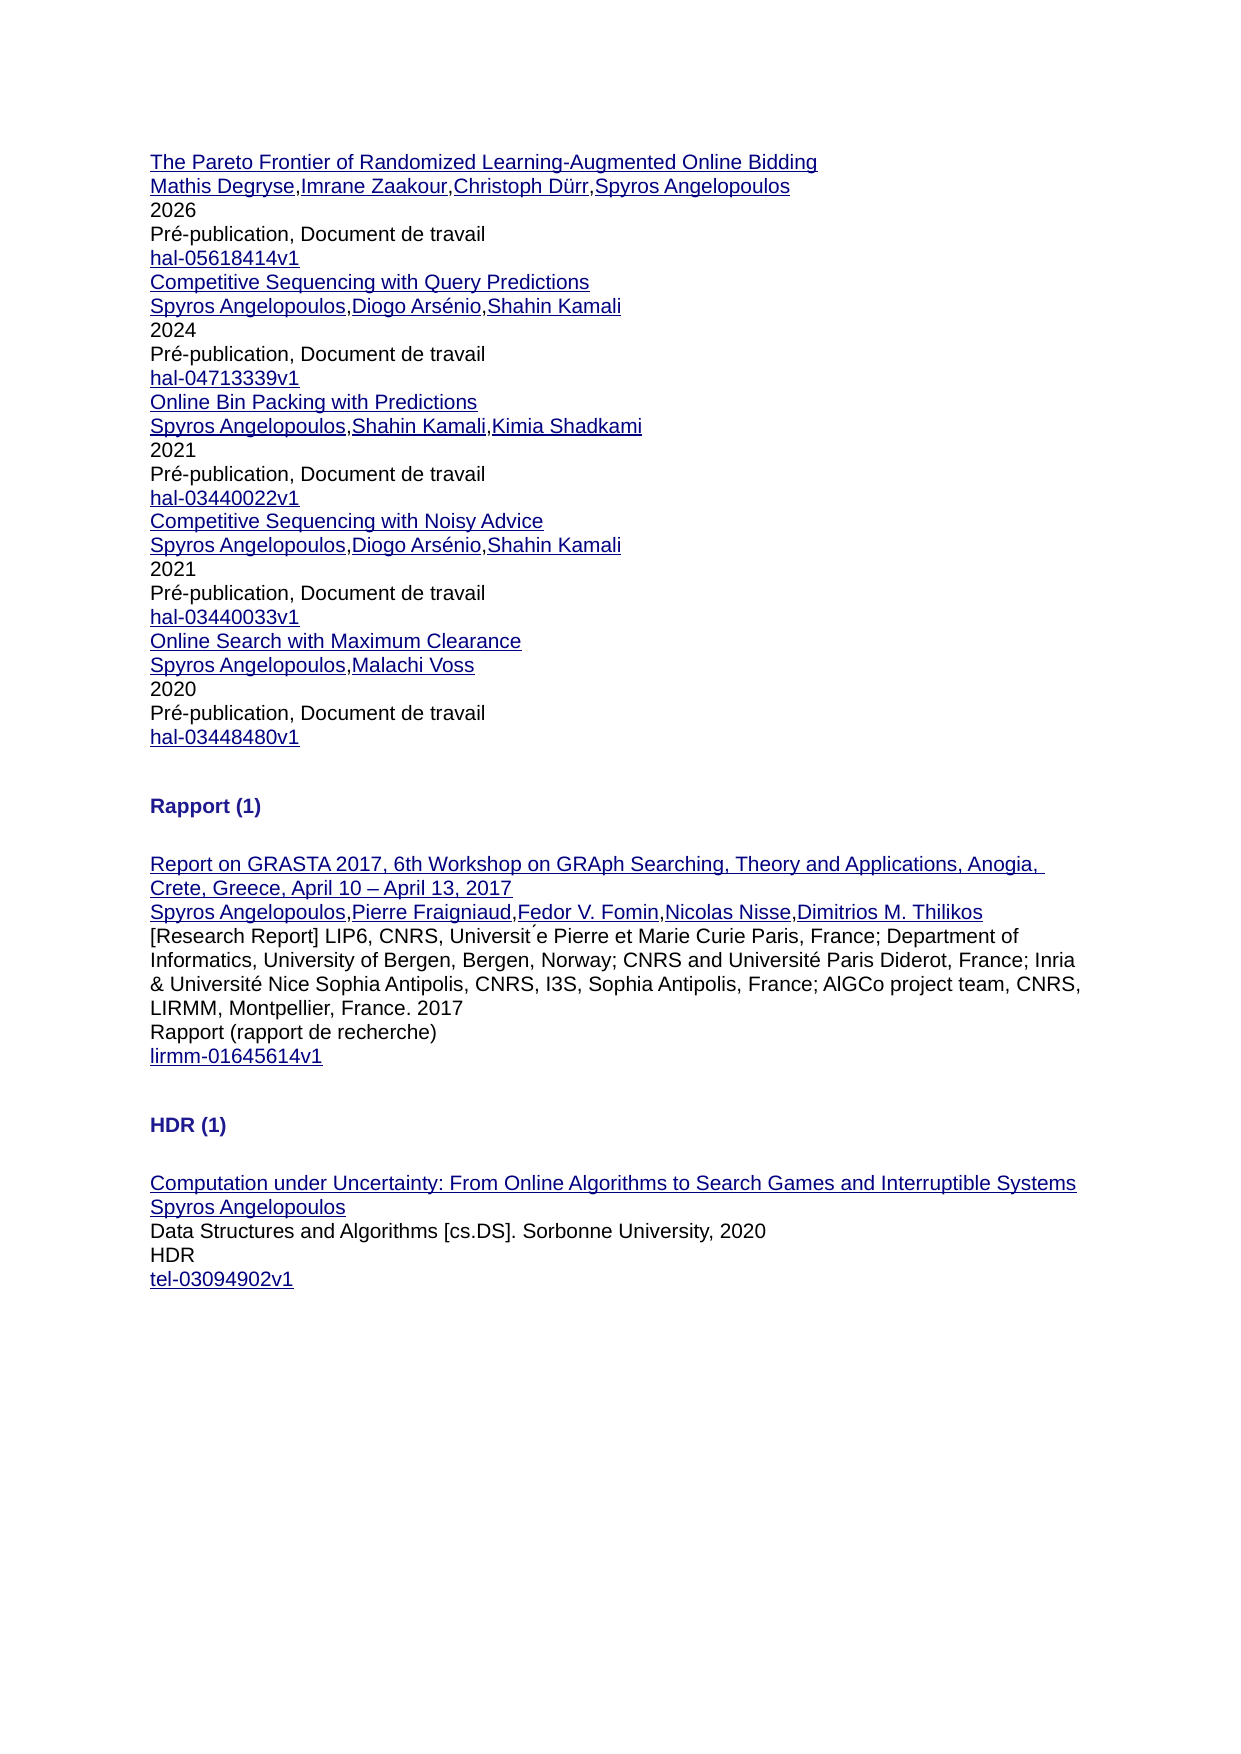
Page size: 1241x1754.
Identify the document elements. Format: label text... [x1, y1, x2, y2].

table_header The Pareto Frontier of Randomized Learning-Augmented Online Bidding Mathis Degryse,Imrane Zaakour,Christoph Dürr,Spyros Angelopoulos 2026 Pré-publication, Document de travail hal-05618414v1 [150, 150, 1090, 270]
table_cell Online Search with Maximum Clearance Spyros Angelopoulos,Malachi Voss 2020 Pré-publication, Document de travail hal-03448480v1 [150, 629, 1090, 749]
table_header Computation under Uncertainty: From Online Algorithms to Search Games and Interruptible Systems Spyros Angelopoulos Data Structures and Algorithms [cs.DS]. Sorbonne University, 2020 HDR tel-03094902v1 [150, 1171, 1090, 1291]
table_cell Competitive Sequencing with Noisy Advice Spyros Angelopoulos,Diogo Arsénio,Shahin Kamali 2021 Pré-publication, Document de travail hal-03440033v1 [150, 509, 1090, 629]
table_cell Online Bin Packing with Predictions Spyros Angelopoulos,Shahin Kamali,Kimia Shadkami 2021 Pré-publication, Document de travail hal-03440022v1 [150, 390, 1090, 509]
subtitle Rapport (1) [150, 794, 1090, 818]
table_header Report on GRASTA 2017, 6th Workshop on GRAph Searching, Theory and Applications, Anogia, Crete, Greece, April 10 – April 13, 2017 Spyros Angelopoulos,Pierre Fraigniaud,Fedor V. Fomin,Nicolas Nisse,Dimitrios M. Thilikos [Research Report] LIP6, CNRS, Universit ́e Pierre et Marie Curie Paris, France; Department of Informatics, University of Bergen, Bergen, Norway; CNRS and Université Paris Diderot, France; Inria & Université Nice Sophia Antipolis, CNRS, I3S, Sophia Antipolis, France; AlGCo project team, CNRS, LIRMM, Montpellier, France. 2017 Rapport (rapport de recherche) lirmm-01645614v1 [150, 852, 1090, 1068]
subtitle HDR (1) [150, 1112, 1090, 1136]
table_cell Competitive Sequencing with Query Predictions Spyros Angelopoulos,Diogo Arsénio,Shahin Kamali 2024 Pré-publication, Document de travail hal-04713339v1 [150, 270, 1090, 389]
